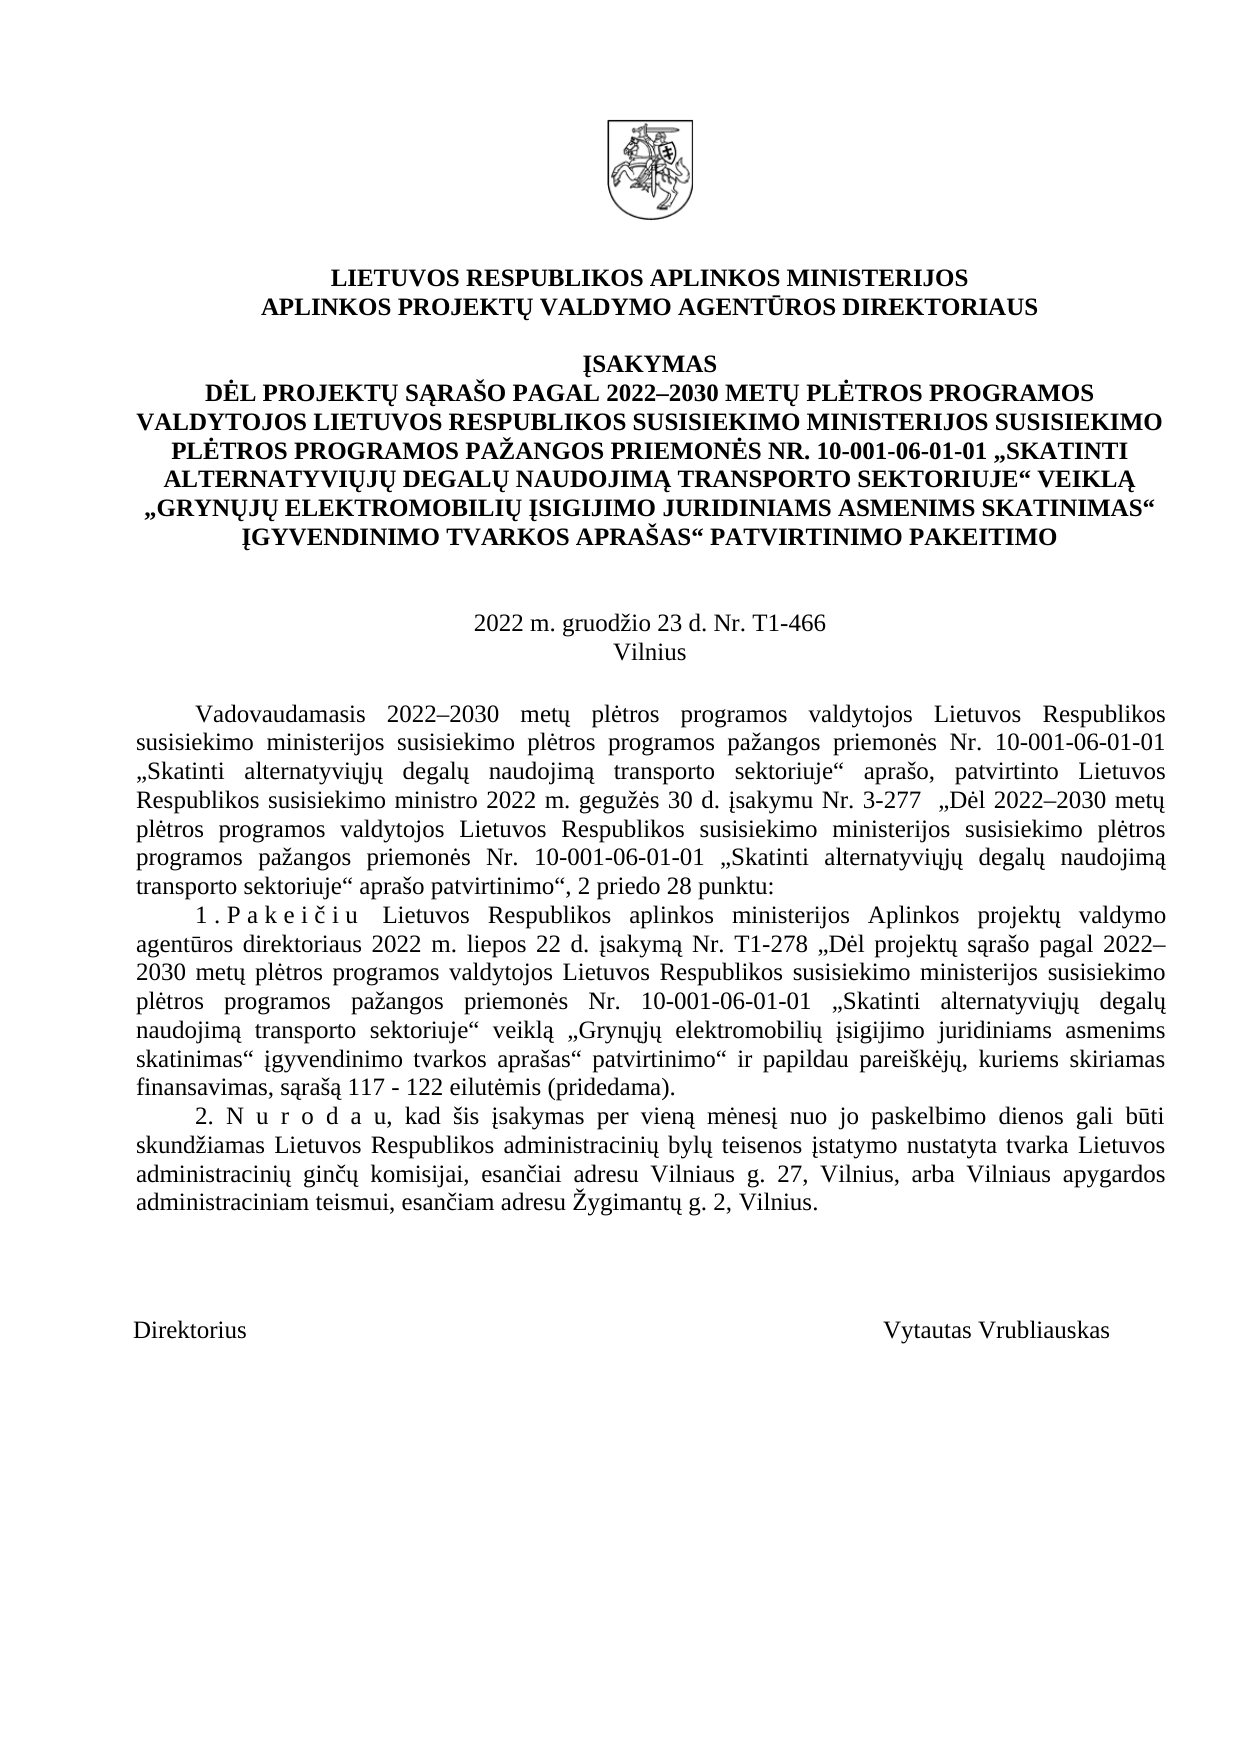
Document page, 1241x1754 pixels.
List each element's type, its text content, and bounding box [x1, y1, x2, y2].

text Vadovaudamasis 2022–2030 metų plėtros programos valdytojos Lietuvos Respublikos susisiekimo ministerijos susisiekimo plėtros programos pažangos priemonės Nr. 10-001-06-01-01 „Skatinti alternatyviųjų degalų naudojimą transporto sektoriuje“ aprašo, patvirtinto Lietuvos Respublikos susisiekimo ministro 2022 m. gegužės 30 d. įsakymu Nr. 3-277 „Dėl 2022–2030 metų plėtros programos valdytojos Lietuvos Respublikos susisiekimo ministerijos susisiekimo plėtros programos pažangos priemonės Nr. 10-001-06-01-01 „Skatinti alternatyviųjų degalų naudojimą transporto sektoriuje“ aprašo patvirtinimo“, 2 priedo 28 punktu: [136, 699, 1167, 900]
text APLINKOS PROJEKTŲ VALDYMO AGENTŪROS DIREKTORIAUS [133, 292, 1167, 321]
text 2022 m. gruodžio 23 d. Nr. T1-466 [133, 608, 1167, 637]
text 1.Pakeičiu Lietuvos Respublikos aplinkos ministerijos Aplinkos projektų valdymo agentūros direktoriaus 2022 m. liepos 22 d. įsakymą Nr. T1-278 „Dėl projektų sąrašo pagal 2022–2030 metų plėtros programos valdytojos Lietuvos Respublikos susisiekimo ministerijos susisiekimo plėtros programos pažangos priemonės Nr. 10-001-06-01-01 „Skatinti alternatyviųjų degalų naudojimą transporto sektoriuje“ veiklą „Grynųjų elektromobilių įsigijimo juridiniams asmenims skatinimas“ įgyvendinimo tvarkos aprašas“ patvirtinimo“ ir papildau pareiškėjų, kuriems skiriamas finansavimas, sąrašą 117 - 122 eilutėmis (pridedama). [136, 900, 1167, 1101]
text 2. N u r o d a u, kad šis įsakymas per vieną mėnesį nuo jo paskelbimo dienos gali būti skundžiamas Lietuvos Respublikos administracinių bylų teisenos įstatymo nustatyta tvarka Lietuvos administracinių ginčų komisijai, esančiai adresu Vilniaus g. 27, Vilnius, arba Vilniaus apygardos administraciniam teismui, esančiam adresu Žygimantų g. 2, Vilnius. [136, 1101, 1167, 1216]
text Vilnius [133, 637, 1167, 666]
text DĖL PROJEKTŲ SĄRAŠO PAGAL 2022–2030 METŲ PLĖTROS PROGRAMOS VALDYTOJOS LIETUVOS RESPUBLIKOS SUSISIEKIMO MINISTERIJOS SUSISIEKIMO PLĖTROS PROGRAMOS PAŽANGOS PRIEMONĖS NR. 10-001-06-01-01 „SKATINTI ALTERNATYVIŲJŲ DEGALŲ NAUDOJIMĄ TRANSPORTO SEKTORIUJE“ VEIKLĄ „GRYNŲJŲ ELEKTROMOBILIŲ ĮSIGIJIMO JURIDINIAMS ASMENIMS SKATINIMAS“ ĮGYVENDINIMO TVARKOS APRAŠAS“ PATVIRTINIMO PAKEITIMO [133, 378, 1167, 551]
text Įsakymas [133, 349, 1167, 378]
text LIETUVOS RESPUBLIKOS APLINKOS MINISTERIJOS [133, 263, 1167, 292]
text Direktorius Vytautas Vrubliauskas [133, 1315, 1167, 1344]
